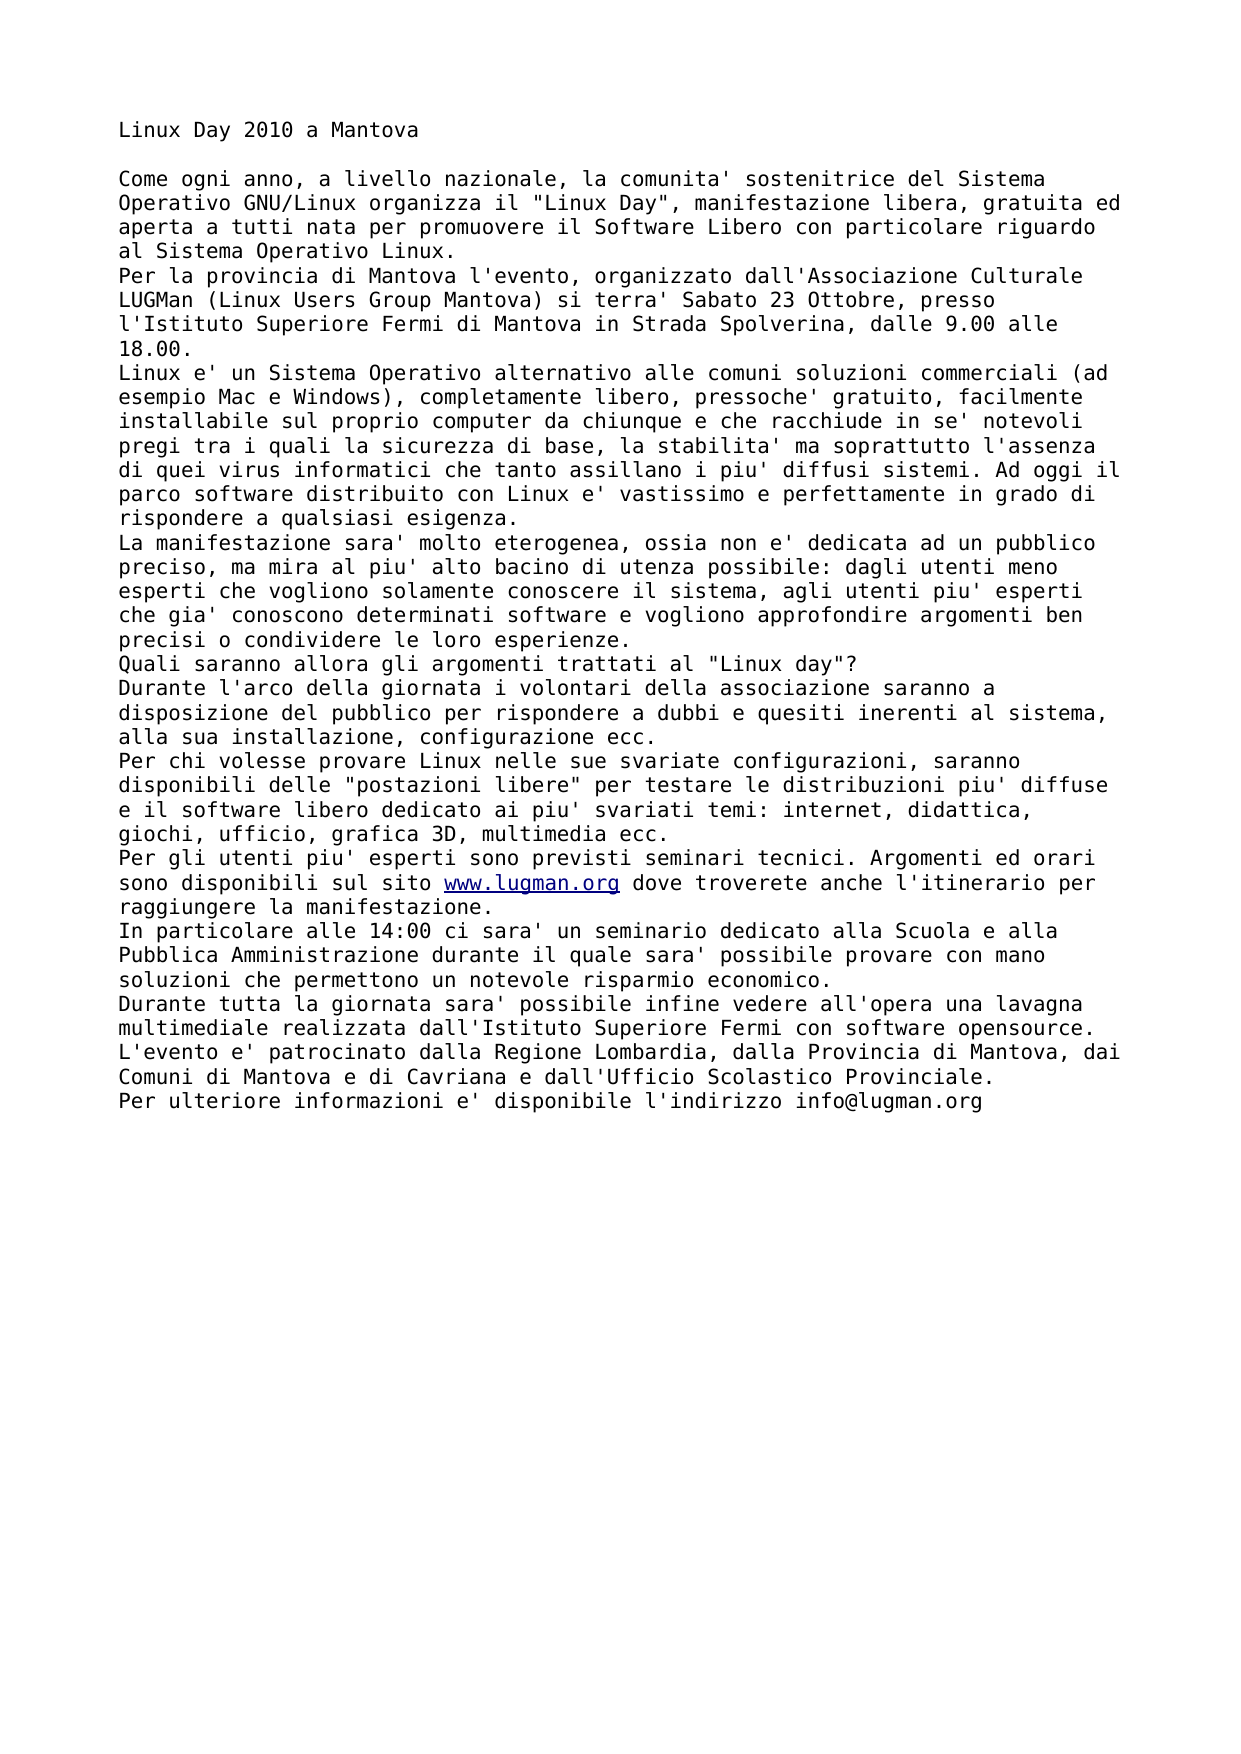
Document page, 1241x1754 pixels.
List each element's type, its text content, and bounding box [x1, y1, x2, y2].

text L'evento e' patrocinato dalla Regione Lombardia, dalla Provincia di Mantova, dai Comuni di Mantova e di Cavriana e dall'Ufficio Scolastico Provinciale. [118, 1040, 1122, 1089]
text Per ulteriore informazioni e' disponibile l'indirizzo info@lugman.org [118, 1089, 1122, 1113]
text Per la provincia di Mantova l'evento, organizzato dall'Associazione Culturale LUGMan (Linux Users Group Mantova) si terra' Sabato 23 Ottobre, presso l'Istituto Superiore Fermi di Mantova in Strada Spolverina, dalle 9.00 alle 18.00. [118, 264, 1122, 361]
text Per chi volesse provare Linux nelle sue svariate configurazioni, saranno disponibili delle "postazioni libere" per testare le distribuzioni piu' diffuse e il software libero dedicato ai piu' svariati temi: internet, didattica, giochi, ufficio, grafica 3D, multimedia ecc. [118, 749, 1122, 846]
text In particolare alle 14:00 ci sara' un seminario dedicato alla Scuola e alla Pubblica Amministrazione durante il quale sara' possibile provare con mano soluzioni che permettono un notevole risparmio economico. [118, 919, 1122, 992]
text Per gli utenti piu' esperti sono previsti seminari tecnici. Argomenti ed orari sono disponibili sul sito www.lugman.org dove troverete anche l'itinerario per raggiungere la manifestazione. [118, 846, 1122, 919]
text Durante tutta la giornata sara' possibile infine vedere all'opera una lavagna multimediale realizzata dall'Istituto Superiore Fermi con software opensource. [118, 992, 1122, 1040]
text Linux Day 2010 a Mantova [118, 118, 1122, 142]
text Quali saranno allora gli argomenti trattati al "Linux day"? [118, 652, 1122, 676]
text Durante l'arco della giornata i volontari della associazione saranno a disposizione del pubblico per rispondere a dubbi e quesiti inerenti al sistema, alla sua installazione, configurazione ecc. [118, 676, 1122, 749]
text La manifestazione sara' molto eterogenea, ossia non e' dedicata ad un pubblico preciso, ma mira al piu' alto bacino di utenza possibile: dagli utenti meno esperti che vogliono solamente conoscere il sistema, agli utenti piu' esperti che gia' conoscono determinati software e vogliono approfondire argomenti ben precisi o condividere le loro esperienze. [118, 531, 1122, 652]
text Come ogni anno, a livello nazionale, la comunita' sostenitrice del Sistema Operativo GNU/Linux organizza il "Linux Day", manifestazione libera, gratuita ed aperta a tutti nata per promuovere il Software Libero con particolare riguardo al Sistema Operativo Linux. [118, 167, 1122, 264]
text Linux e' un Sistema Operativo alternativo alle comuni soluzioni commerciali (ad esempio Mac e Windows), completamente libero, pressoche' gratuito, facilmente installabile sul proprio computer da chiunque e che racchiude in se' notevoli pregi tra i quali la sicurezza di base, la stabilita' ma soprattutto l'assenza di quei virus informatici che tanto assillano i piu' diffusi sistemi. Ad oggi il parco software distribuito con Linux e' vastissimo e perfettamente in grado di rispondere a qualsiasi esigenza. [118, 361, 1122, 531]
